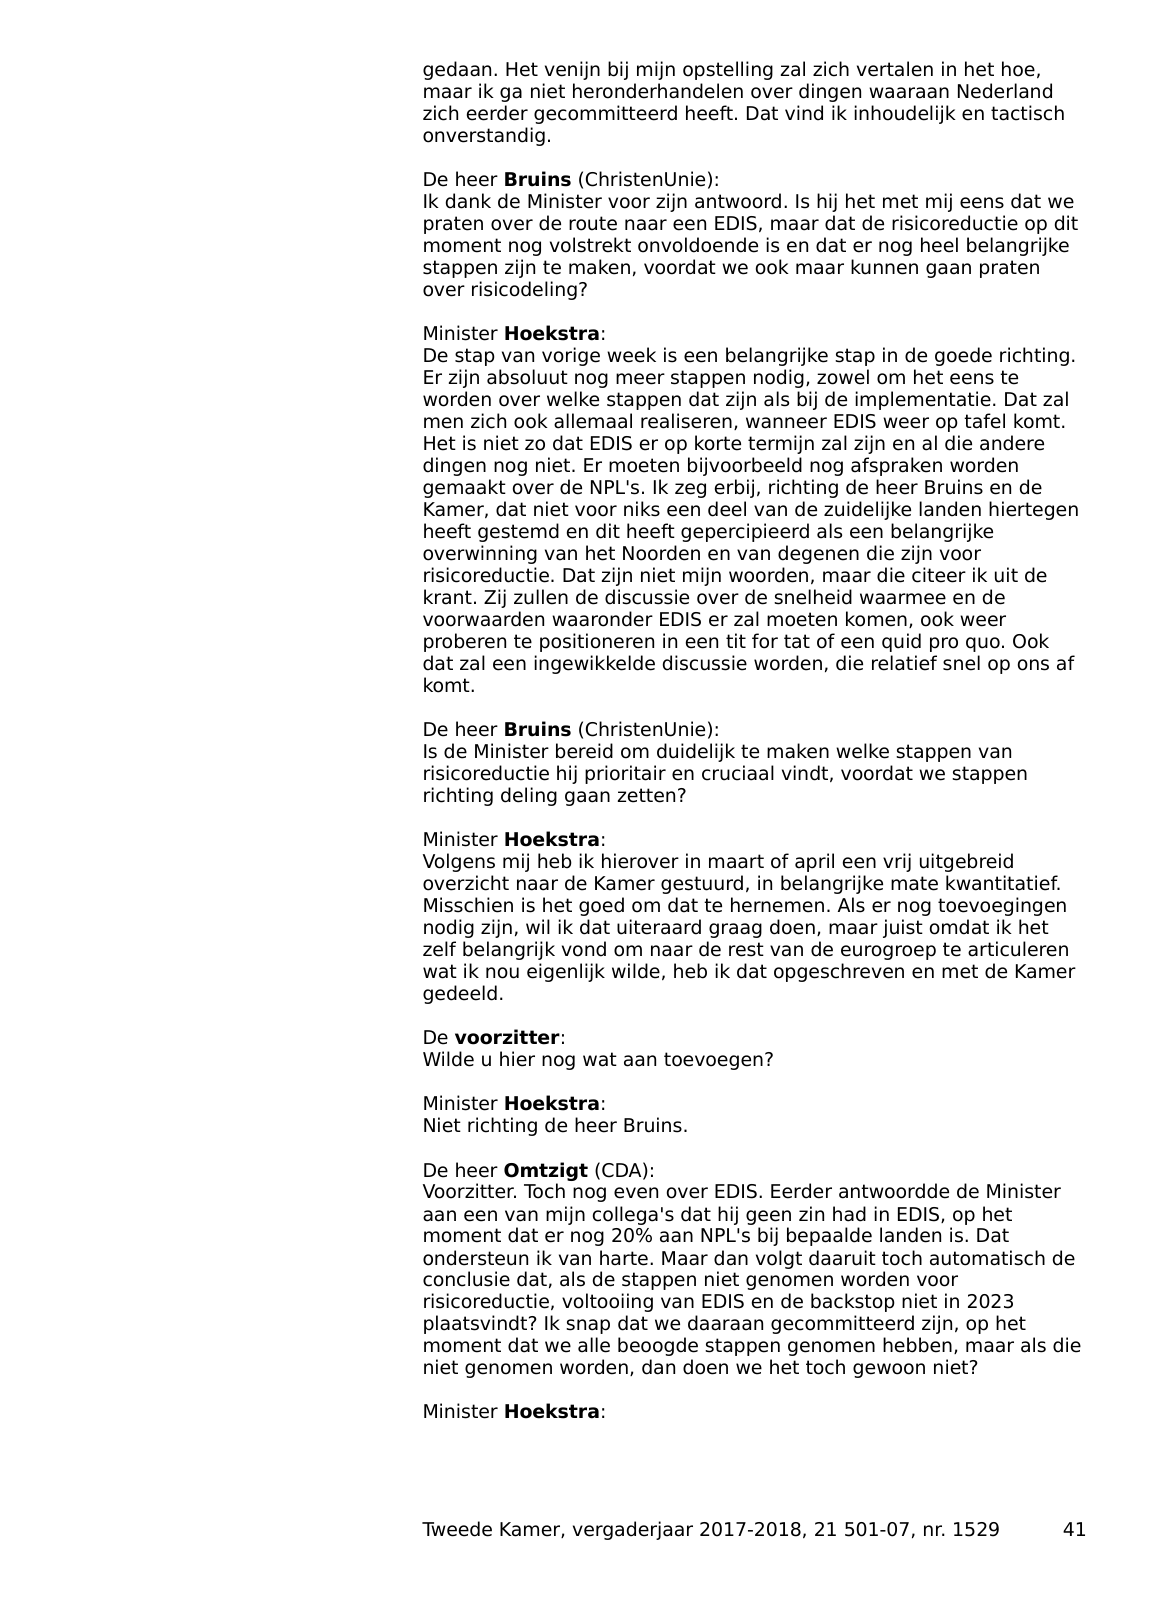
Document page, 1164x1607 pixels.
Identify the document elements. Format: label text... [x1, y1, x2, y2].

text Minister Hoekstra: [422, 1401, 1087, 1423]
text Wilde u hier nog wat aan toevoegen? [422, 1049, 1087, 1071]
text De heer Bruins (ChristenUnie): [422, 719, 1087, 741]
text De heer Bruins (ChristenUnie): [422, 169, 1087, 191]
text De voorzitter: [422, 1027, 1087, 1049]
text De stap van vorige week is een belangrijke stap in de goede richting. Er zijn absoluut nog meer stappen nodig, zowel om het eens te worden over welke stappen dat zijn als bij de implementatie. Dat zal men zich ook allemaal realiseren, wanneer EDIS weer op tafel komt. Het is niet zo dat EDIS er op korte termijn zal zijn en al die andere dingen nog niet. Er moeten bijvoorbeeld nog afspraken worden gemaakt over de NPL's. Ik zeg erbij, richting de heer Bruins en de Kamer, dat niet voor niks een deel van de zuidelijke landen hiertegen heeft gestemd en dit heeft gepercipieerd als een belangrijke overwinning van het Noorden en van degenen die zijn voor risicoreductie. Dat zijn niet mijn woorden, maar die citeer ik uit de krant. Zij zullen de discussie over de snelheid waarmee en de voorwaarden waaronder EDIS er zal moeten komen, ook weer proberen te positioneren in een tit for tat of een quid pro quo. Ook dat zal een ingewikkelde discussie worden, die relatief snel op ons af komt. [422, 345, 1087, 697]
text Voorzitter. Toch nog even over EDIS. Eerder antwoordde de Minister aan een van mijn collega's dat hij geen zin had in EDIS, op het moment dat er nog 20% aan NPL's bij bepaalde landen is. Dat ondersteun ik van harte. Maar dan volgt daaruit toch automatisch de conclusie dat, als de stappen niet genomen worden voor risicoreductie, voltooiing van EDIS en de backstop niet in 2023 plaatsvindt? Ik snap dat we daaraan gecommitteerd zijn, op het moment dat we alle beoogde stappen genomen hebben, maar als die niet genomen worden, dan doen we het toch gewoon niet? [422, 1181, 1087, 1379]
text Minister Hoekstra: [422, 829, 1087, 851]
text De heer Omtzigt (CDA): [422, 1159, 1087, 1181]
text Volgens mij heb ik hierover in maart of april een vrij uitgebreid overzicht naar de Kamer gestuurd, in belangrijke mate kwantitatief. Misschien is het goed om dat te hernemen. Als er nog toevoegingen nodig zijn, wil ik dat uiteraard graag doen, maar juist omdat ik het zelf belangrijk vond om naar de rest van de eurogroep te articuleren wat ik nou eigenlijk wilde, heb ik dat opgeschreven en met de Kamer gedeeld. [422, 851, 1087, 1005]
text gedaan. Het venijn bij mijn opstelling zal zich vertalen in het hoe, maar ik ga niet heronderhandelen over dingen waaraan Nederland zich eerder gecommitteerd heeft. Dat vind ik inhoudelijk en tactisch onverstandig. [422, 59, 1087, 147]
text Minister Hoekstra: [422, 323, 1087, 345]
text Niet richting de heer Bruins. [422, 1115, 1087, 1137]
text Minister Hoekstra: [422, 1093, 1087, 1115]
text Is de Minister bereid om duidelijk te maken welke stappen van risicoreductie hij prioritair en cruciaal vindt, voordat we stappen richting deling gaan zetten? [422, 741, 1087, 807]
text Ik dank de Minister voor zijn antwoord. Is hij het met mij eens dat we praten over de route naar een EDIS, maar dat de risicoreductie op dit moment nog volstrekt onvoldoende is en dat er nog heel belangrijke stappen zijn te maken, voordat we ook maar kunnen gaan praten over risicodeling? [422, 191, 1087, 301]
